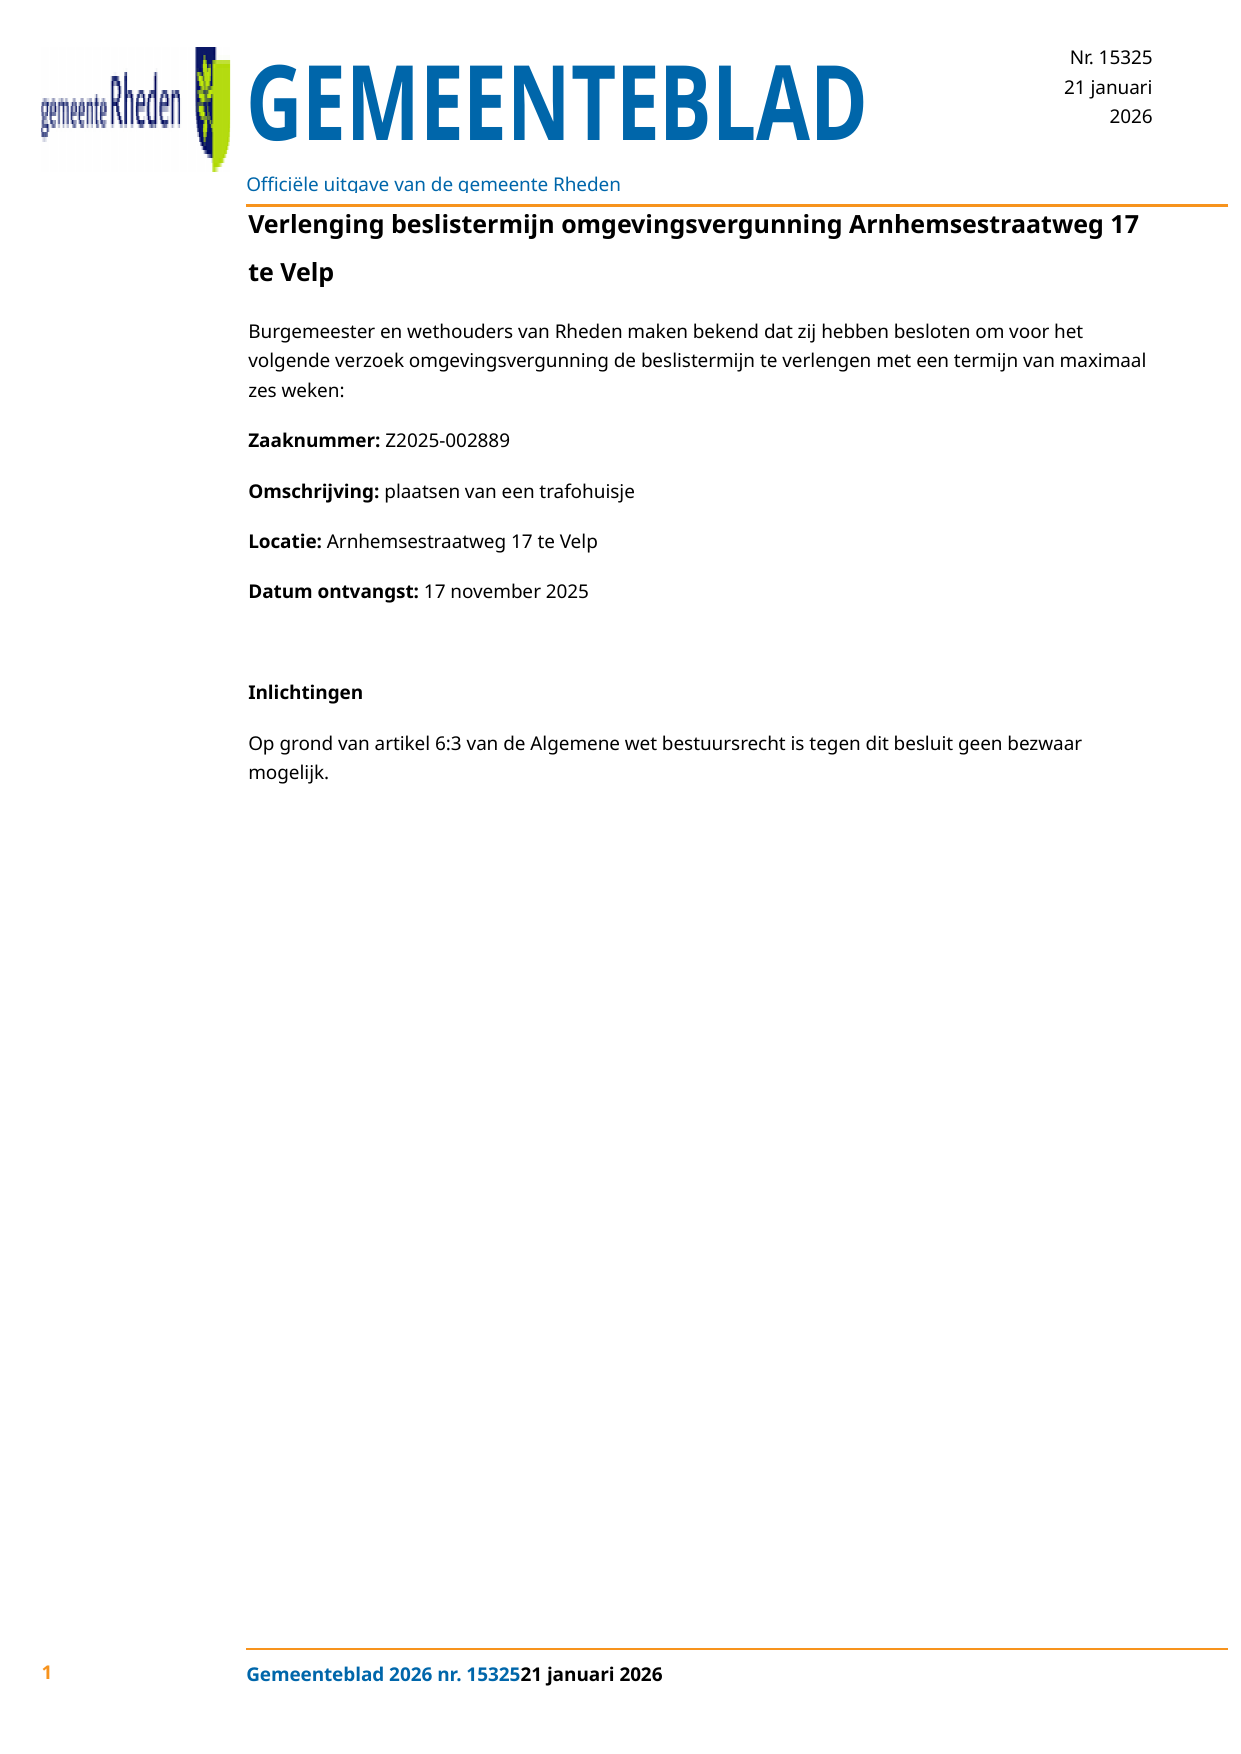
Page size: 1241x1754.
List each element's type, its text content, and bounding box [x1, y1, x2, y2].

text Op grond van artikel 6:3 van de Algemene wet bestuursrecht is tegen dit besluit geen bezwaar mogelijk. [248, 730, 1152, 785]
text Burgemeester en wethouders van Rheden maken bekend dat zij hebben besloten om voor het volgende verzoek omgevingsvergunning de beslistermijn te verlengen met een termijn van maximaal zes weken: [248, 318, 1152, 403]
picture [41, 47, 231, 172]
text Omschrijving: plaatsen van een trafohuisje [248, 478, 1152, 504]
text Locatie: Arnhemsestraatweg 17 te Velp [248, 528, 1152, 554]
text Zaaknummer: Z2025-002889 [248, 427, 1152, 453]
text Datum ontvangst: 17 november 2025 [248, 579, 1152, 604]
text Verlenging beslistermijn omgevingsvergunning Arnhemsestraatweg 17 te Velp [248, 207, 1152, 288]
text Inlichtingen [248, 679, 1152, 705]
